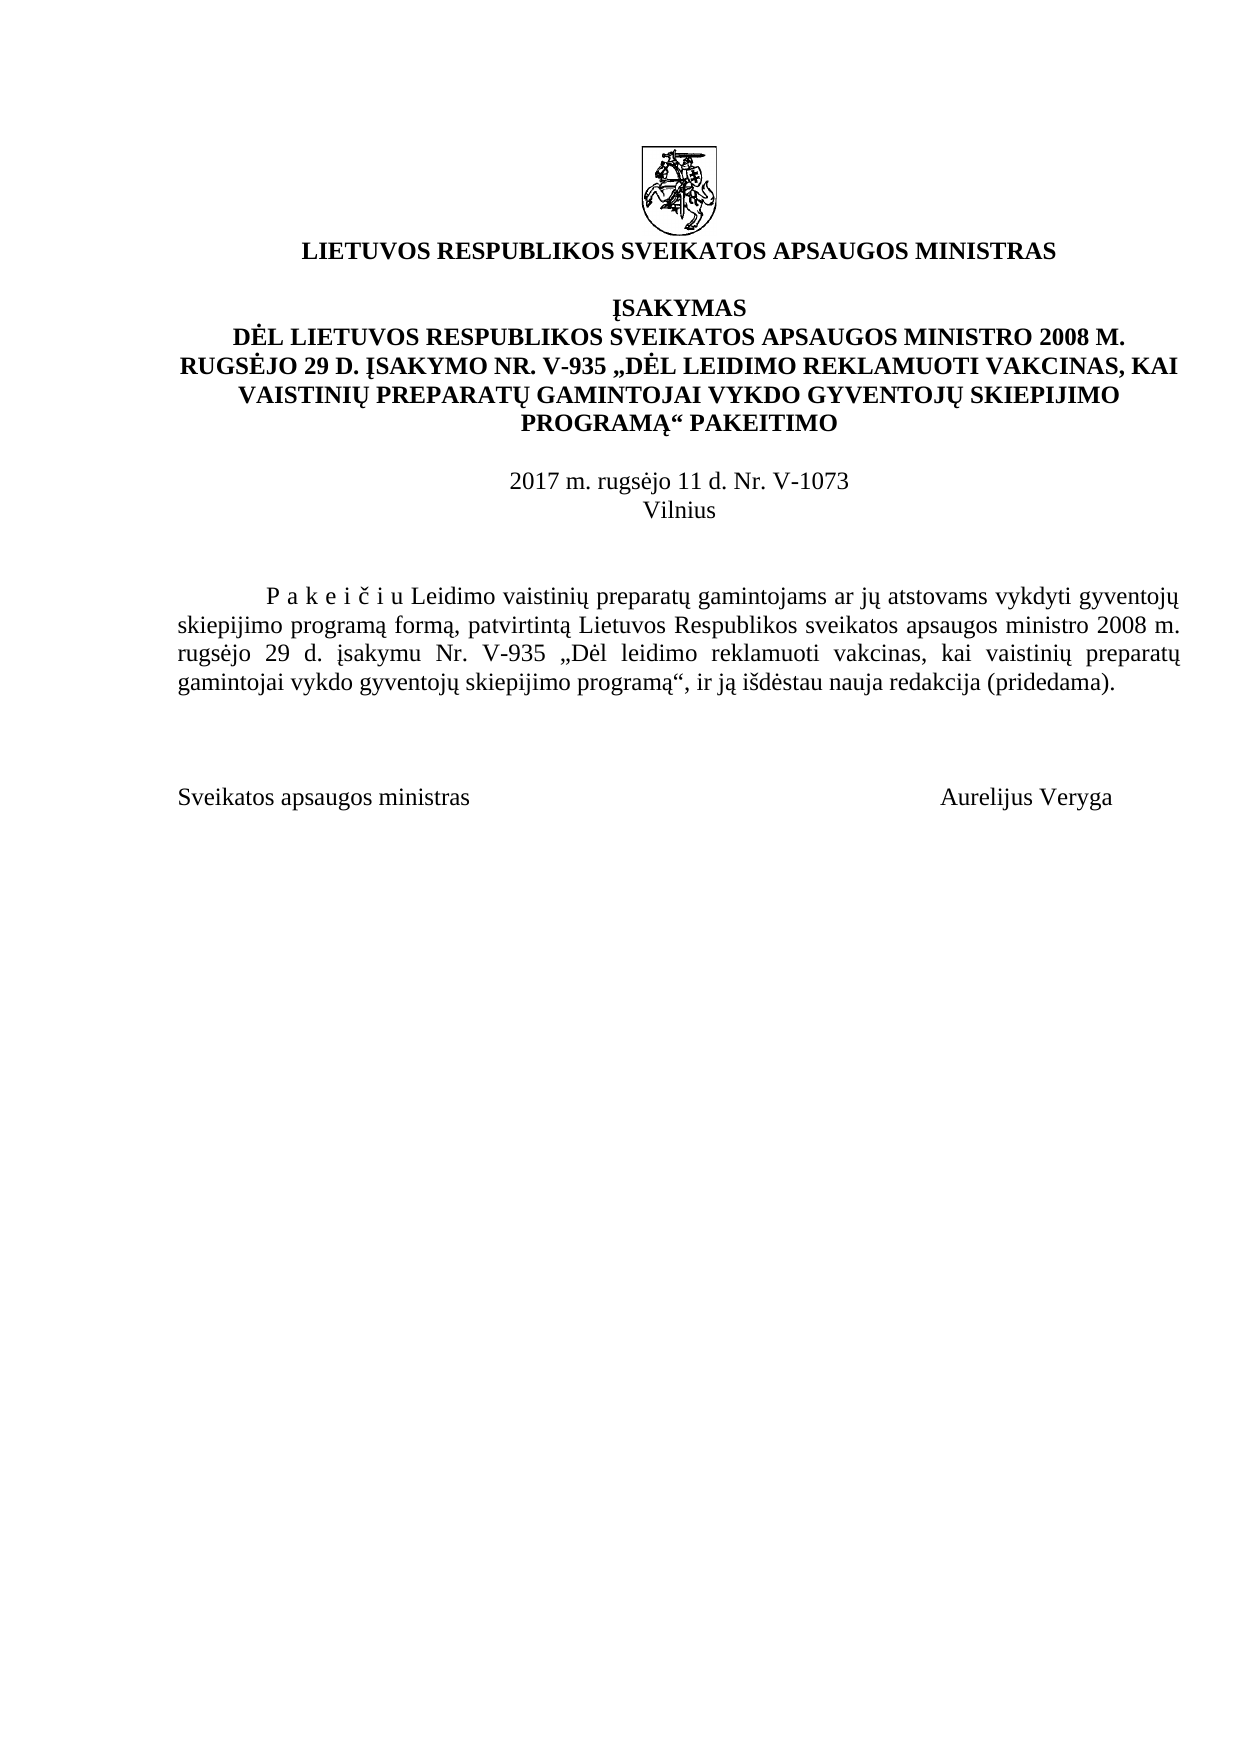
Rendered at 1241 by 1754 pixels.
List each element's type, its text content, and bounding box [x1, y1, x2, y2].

text LIETUVOS RESPUBLIKOS SVEIKATOS APSAUGOS MINISTRAS [177, 236, 1181, 265]
text Vilnius [177, 495, 1181, 523]
text Sveikatos apsaugos ministras Aurelijus Veryga [177, 782, 1181, 811]
text DĖL LIETUVOS RESPUBLIKOS SVEIKATOS APSAUGOS MINISTRO 2008 M. RUGSĖJO 29 D. ĮSAKYMO NR. V-935 „DĖL LEIDIMO REKLAMUOTI VAKCINAS, KAI VAISTINIŲ PREPARATŲ GAMINTOJAI VYKDO GYVENTOJŲ SKIEPIJIMO PROGRAMĄ“ PAKEITIMO [177, 322, 1181, 437]
text 2017 m. rugsėjo 11 d. Nr. V-1073 [177, 466, 1181, 495]
text ĮSAKYMAS [177, 293, 1181, 322]
text P a k e i č i u Leidimo vaistinių preparatų gamintojams ar jų atstovams vykdyti gyventojų skiepijimo programą formą, patvirtintą Lietuvos Respublikos sveikatos apsaugos ministro 2008 m. rugsėjo 29 d. įsakymu Nr. V-935 „Dėl leidimo reklamuoti vakcinas, kai vaistinių preparatų gamintojai vykdo gyventojų skiepijimo programą“, ir ją išdėstau nauja redakcija (pridedama). [177, 581, 1181, 696]
